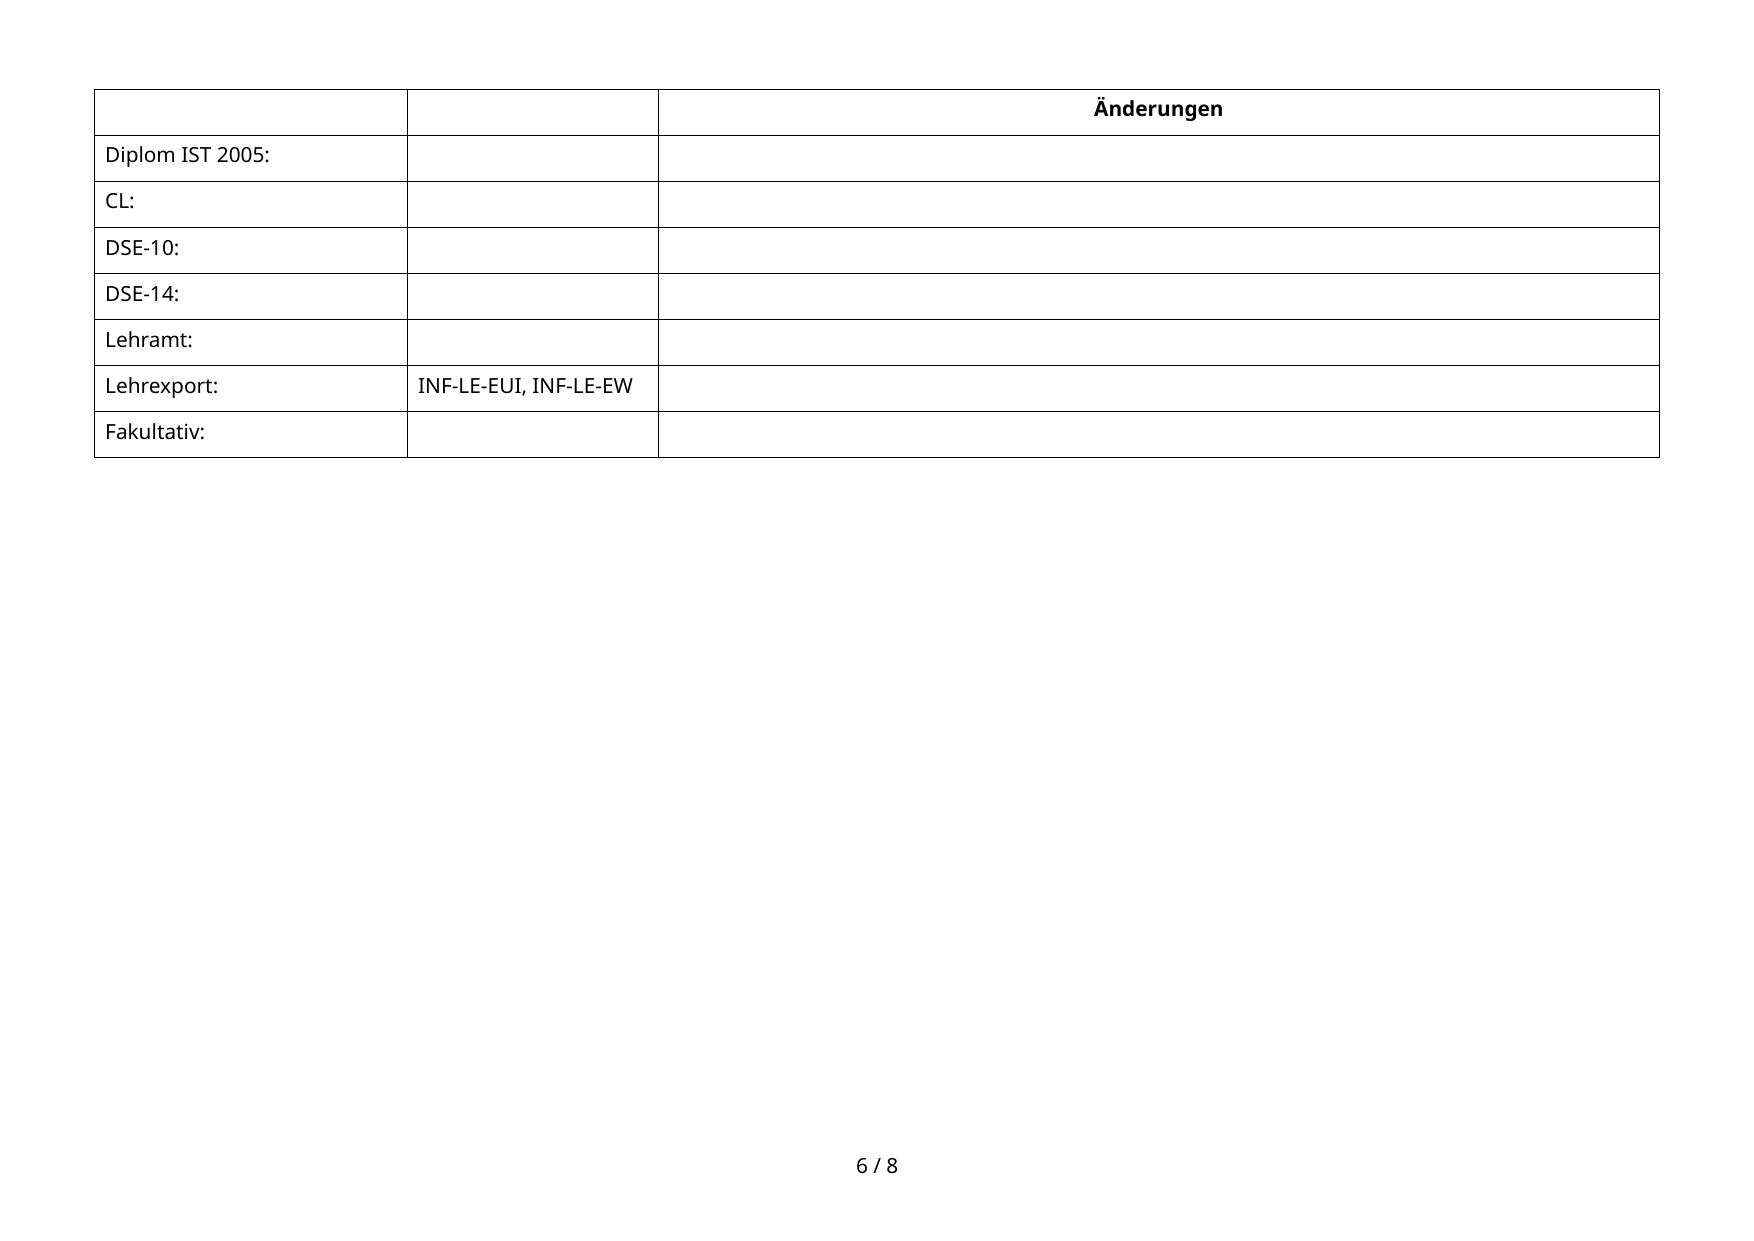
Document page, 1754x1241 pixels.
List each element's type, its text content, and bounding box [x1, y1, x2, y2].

table_cell DSE-14: [95, 274, 407, 319]
table_cell [408, 412, 658, 457]
table_cell [659, 228, 1659, 273]
table_cell DSE-10: [95, 228, 407, 273]
table_cell [408, 136, 658, 181]
table_cell INF-LE-EUI, INF-LE-EW [408, 366, 658, 411]
table_cell Lehramt: [95, 320, 407, 365]
table_cell [408, 274, 658, 319]
table_cell [408, 228, 658, 273]
table_cell [659, 412, 1659, 457]
table_cell Diplom IST 2005: [95, 136, 407, 181]
table_cell [659, 136, 1659, 181]
table_cell [659, 182, 1659, 227]
table_cell [659, 274, 1659, 319]
table_cell Lehrexport: [95, 366, 407, 411]
table_cell [408, 182, 658, 227]
table_header [408, 90, 658, 134]
table_cell CL: [95, 182, 407, 227]
table_cell [408, 320, 658, 365]
table_header Änderungen [659, 90, 1659, 134]
table_cell [659, 366, 1659, 411]
table_header [95, 90, 407, 134]
table_cell Fakultativ: [95, 412, 407, 457]
table_cell [659, 320, 1659, 365]
